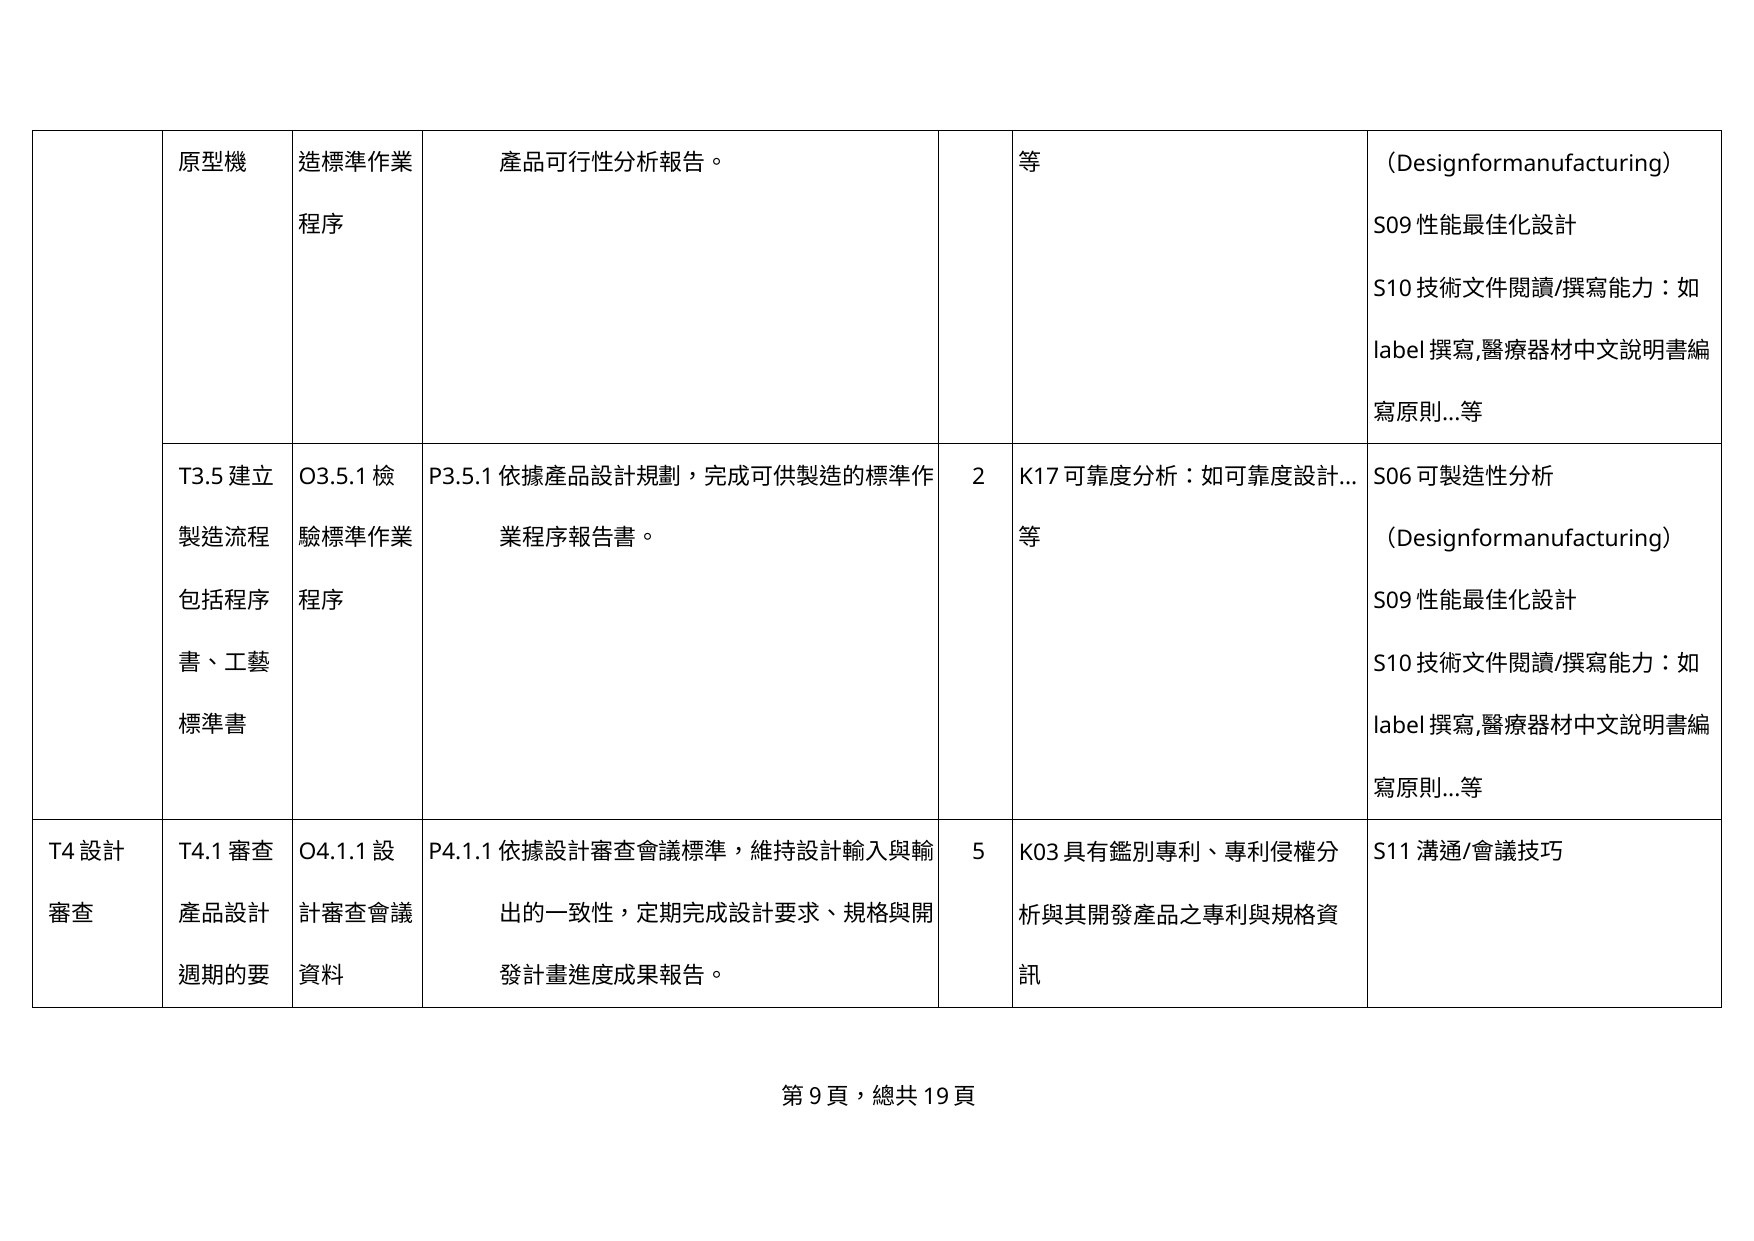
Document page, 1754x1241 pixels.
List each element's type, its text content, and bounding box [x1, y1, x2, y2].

table_cell 產品可行性分析報告。 [423, 131, 938, 443]
table_cell K17可靠度分析：如可靠度設計...等 [1013, 444, 1367, 818]
table_cell S06可製造性分析（Designformanufacturing） S09性能最佳化設計 S10技術文件閱讀/撰寫能力：如label撰寫,醫療器材中文說明書編寫原則...等 [1368, 444, 1721, 818]
table_cell O4.1.1設計審查會議資料 [293, 820, 422, 1007]
table_cell 5 [939, 820, 1012, 1007]
table_cell T4.1審查產品設計週期的要 [163, 820, 292, 1007]
table_cell T3.5建立製造流程包括程序書、工藝標準書 [163, 444, 292, 818]
table_cell P4.1.1依據設計審查會議標準，維持設計輸入與輸出的一致性，定期完成設計要求、規格與開發計畫進度成果報告。 [423, 820, 938, 1007]
table_cell T4設計審查 [33, 820, 162, 1007]
table_cell [939, 131, 1012, 443]
table_cell [33, 131, 162, 818]
table_cell O3.5.1檢驗標準作業程序 [293, 444, 422, 818]
table_cell S11溝通/會議技巧 [1368, 820, 1721, 1007]
table_cell 原型機 [163, 131, 292, 443]
table_cell 2 [939, 444, 1012, 818]
table_cell （Designformanufacturing） S09性能最佳化設計 S10技術文件閱讀/撰寫能力：如label撰寫,醫療器材中文說明書編寫原則...等 [1368, 131, 1721, 443]
table_cell P3.5.1依據產品設計規劃，完成可供製造的標準作業程序報告書。 [423, 444, 938, 818]
table_cell K03具有鑑別專利、專利侵權分析與其開發產品之專利與規格資訊 [1013, 820, 1367, 1007]
table_cell 等 [1013, 131, 1367, 443]
table_cell 造標準作業程序 [293, 131, 422, 443]
